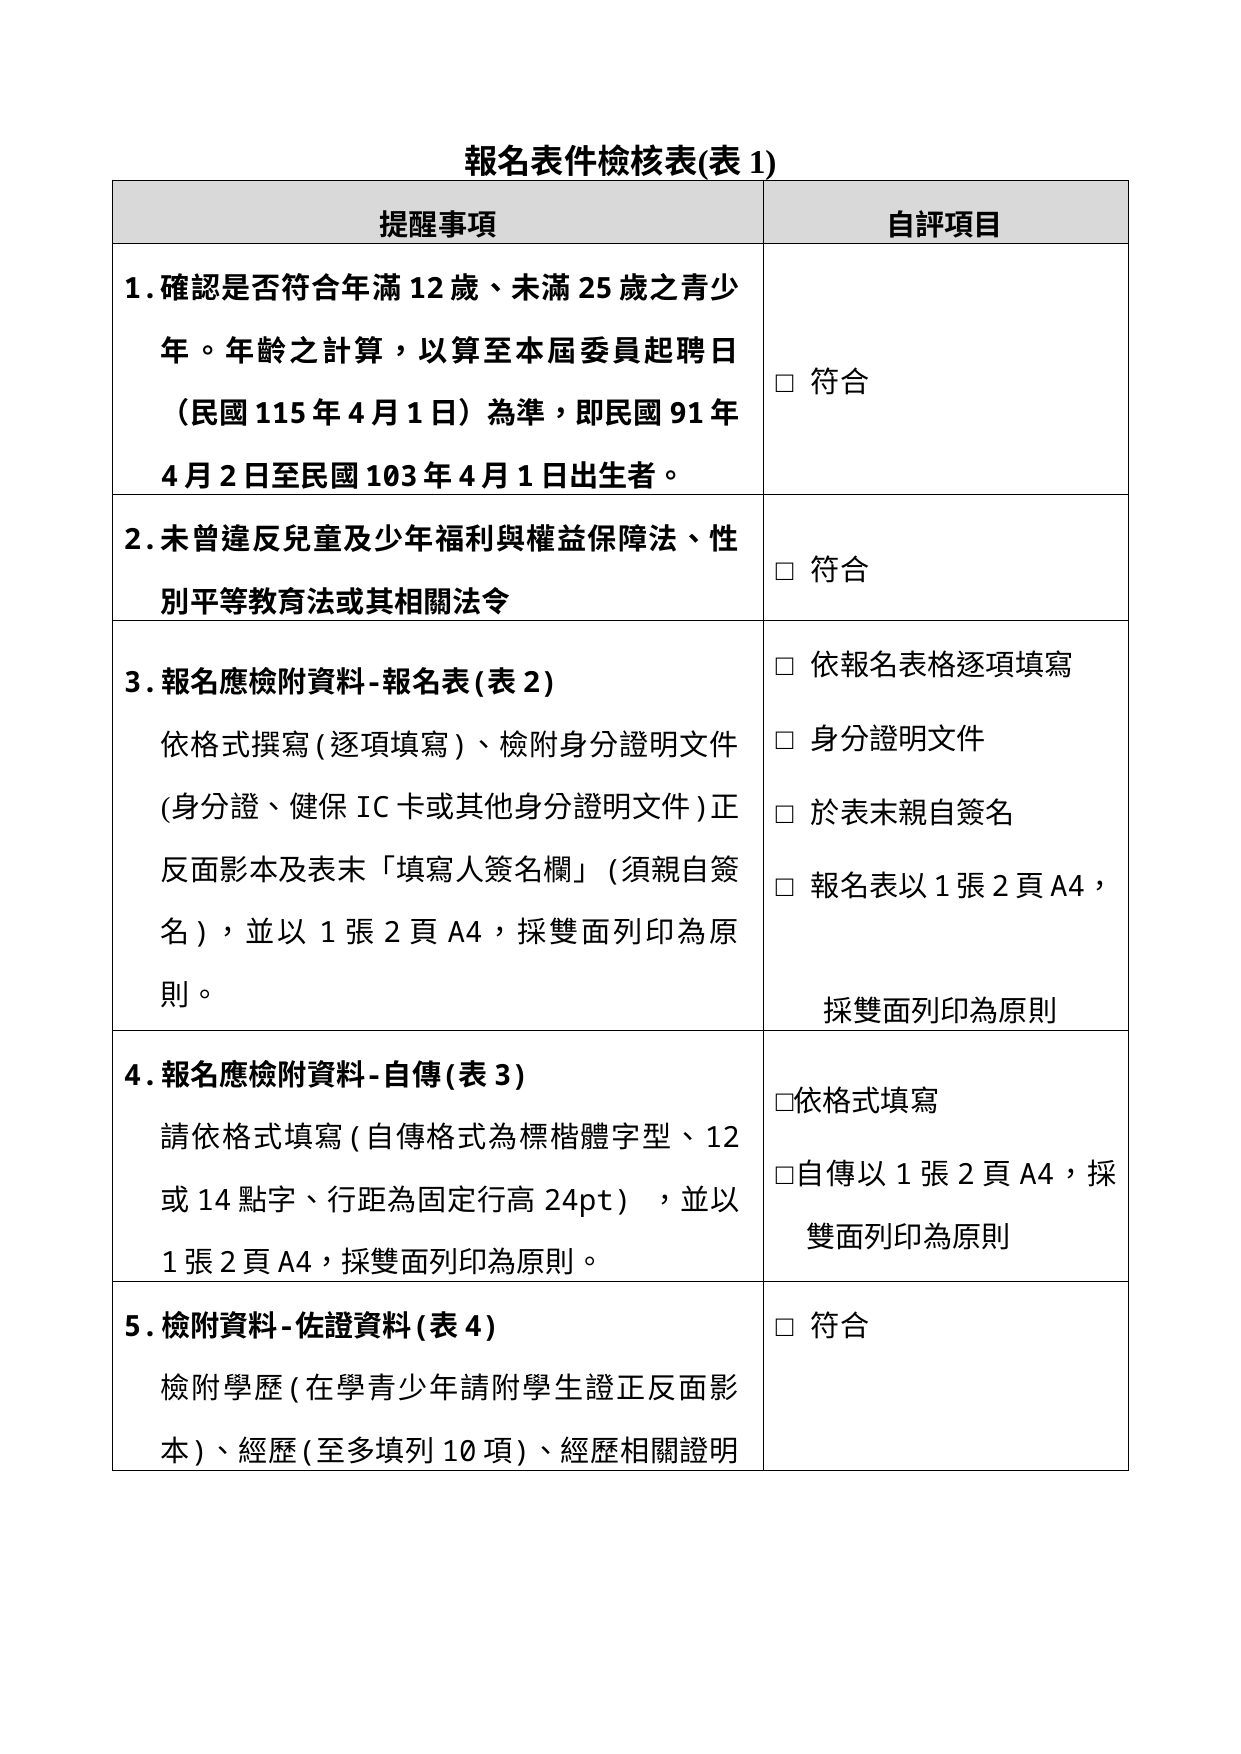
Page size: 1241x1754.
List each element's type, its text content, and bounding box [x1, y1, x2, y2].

table_cell 未曾違反兒童及少年福利與權益保障法、性別平等教育法或其相關法令 [113, 495, 763, 620]
table_cell □ 符合 [764, 244, 1128, 494]
table_cell □依格式填寫 □自傳以1張2頁A4，採 雙面列印為原則 [764, 1031, 1128, 1281]
table_header 自評項目 [764, 181, 1128, 243]
table_header 提醒事項 [113, 181, 763, 243]
table_cell □ 符合 [764, 495, 1128, 620]
text 報名表件檢核表(表1) [112, 117, 1128, 179]
table_cell □ 符合 [764, 1282, 1128, 1469]
table_cell 確認是否符合年滿12歲、未滿25歲之青少年。年齡之計算，以算至本屆委員起聘日（民國115年4月1日）為準，即民國91年4月2日至民國103年4月1日出生者。 [113, 244, 763, 494]
table_cell 報名應檢附資料-自傳(表3) 請依格式填寫(自傳格式為標楷體字型、12或14點字、行距為固定行高24pt) ，並以 1張2頁A4，採雙面列印為原則。 [113, 1031, 763, 1281]
table_cell 檢附資料-佐證資料(表4) 檢附學歷(在學青少年請附學生證正反面影本)、經歷(至多填列10項)、經歷相關證明 [113, 1282, 763, 1469]
table_cell 報名應檢附資料-報名表(表2) 依格式撰寫(逐項填寫)、檢附身分證明文件(身分證、健保IC卡或其他身分證明文件)正反面影本及表末「填寫人簽名欄」(須親自簽名)，並以 1張2頁A4，採雙面列印為原則。 [113, 621, 763, 1030]
table_cell □ 依報名表格逐項填寫 □ 身分證明文件 □ 於表末親自簽名 □ 報名表以1張2頁A4， 採雙面列印為原則 [764, 621, 1128, 1030]
